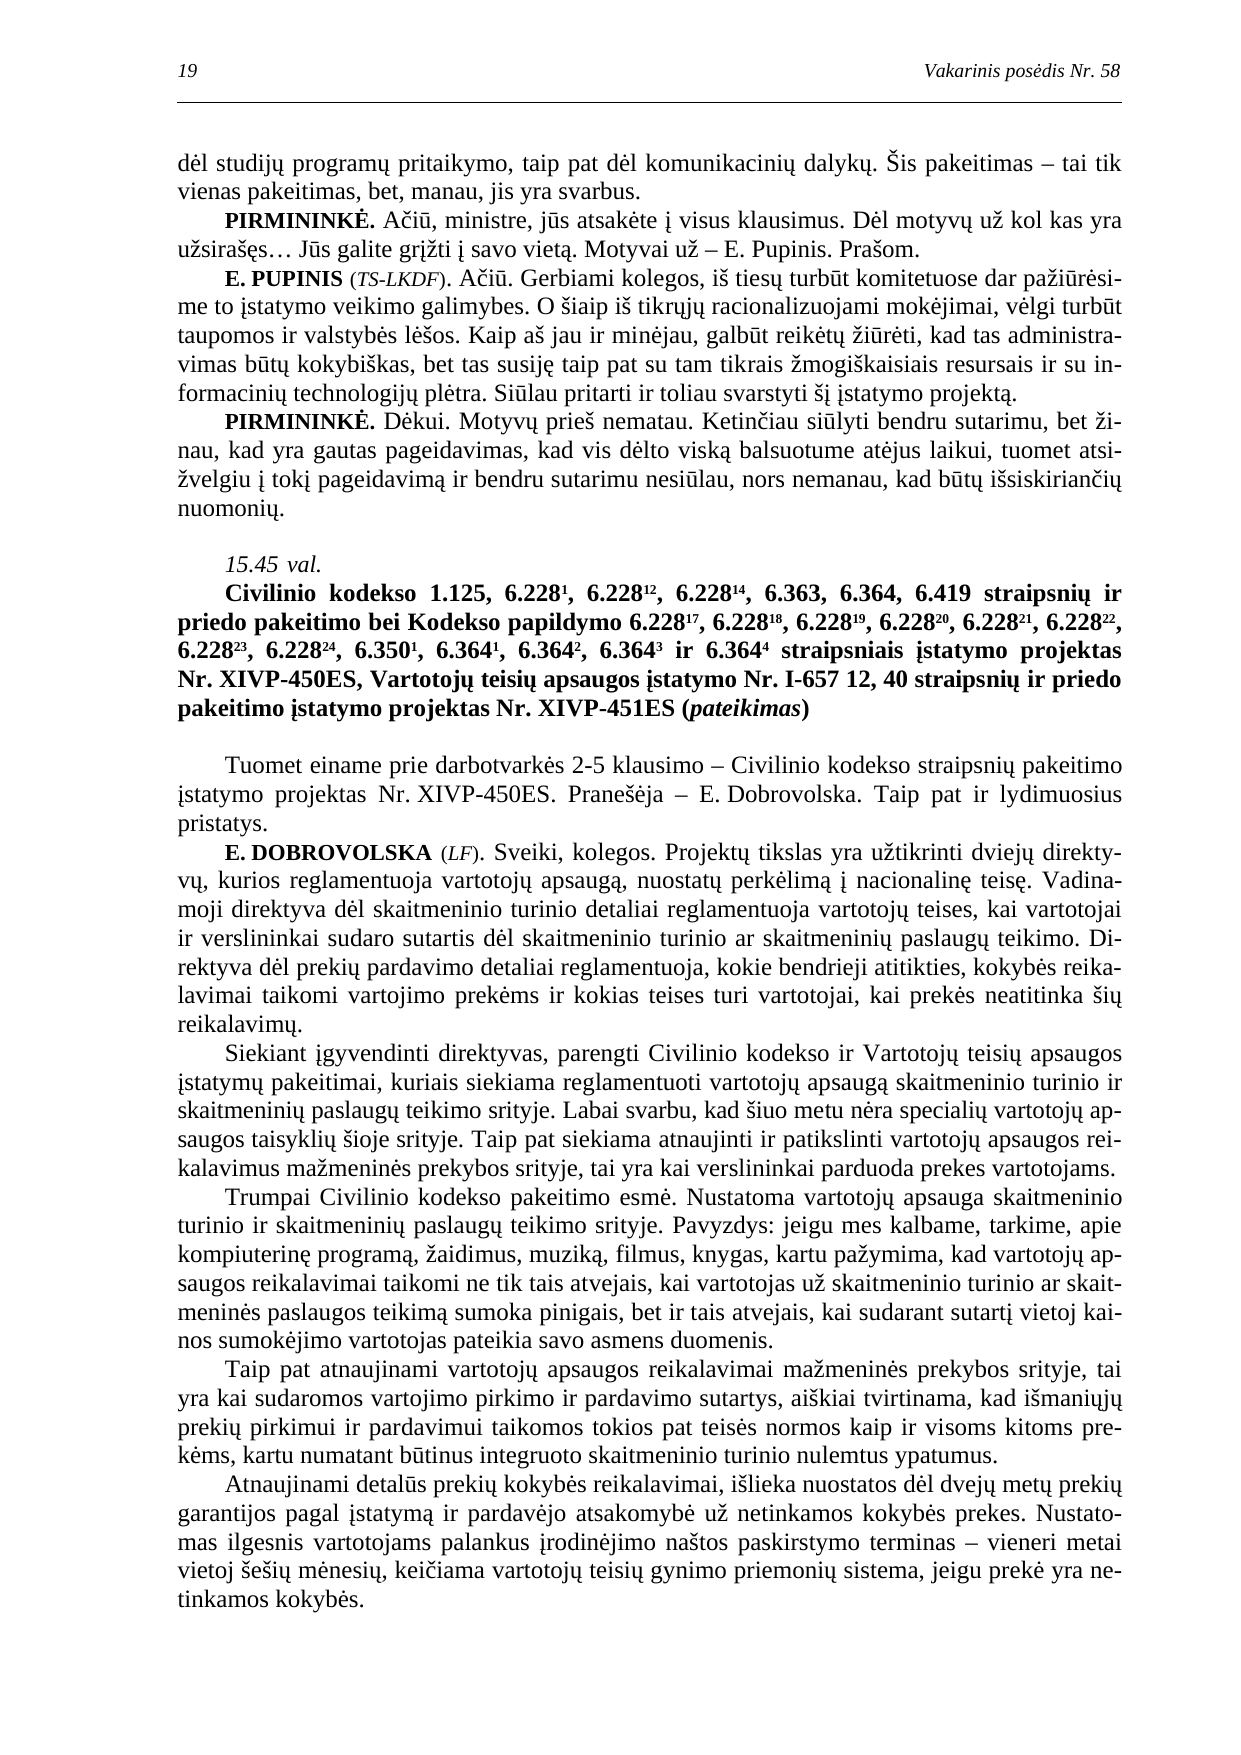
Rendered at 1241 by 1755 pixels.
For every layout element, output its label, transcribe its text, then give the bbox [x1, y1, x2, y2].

text Ci­vi­li­nio ko­dek­so 1.125, 6.2281, 6.22812, 6.22814, 6.363, 6.364, 6.419 straips­nių ir priedo pa­kei­ti­mo bei Ko­dek­so pa­pil­dy­mo 6.22817, 6.22818, 6.22819, 6.22820, 6.22821, 6.22822, 6.22823, 6.22824, 6.3501, 6.3641, 6.3642, 6.3643 ir 6.3644 straips­niais įsta­ty­mo projek­tas Nr. XIVP-450ES, Var­to­to­jų tei­sių ap­sau­gos įsta­ty­mo Nr. I-657 12, 40 straips­nių ir priedo pa­kei­ti­mo įsta­ty­mo pro­jek­tas Nr. XIVP-451ES (pa­tei­ki­mas) [177, 578, 1122, 722]
text Trum­pai Ci­vi­li­nio ko­dek­so pa­kei­ti­mo es­mė. Nu­sta­to­ma var­to­to­jų ap­sau­ga skait­me­ni­nio tu­ri­nio ir skait­me­ni­nių pa­slau­gų tei­ki­mo sri­ty­je. Pa­vyz­dys: jei­gu mes kal­ba­me, tar­ki­me, apie kom­piu­te­ri­nę pro­gra­mą, žai­di­mus, mu­zi­ką, fil­mus, kny­gas, kar­tu pa­žy­mi­ma, kad var­to­to­jų ap­sau­gos rei­ka­la­vi­mai tai­ko­mi ne tik tais at­ve­jais, kai var­to­to­jas už skait­me­ni­nio tu­ri­nio ar skait­me­ni­nės pa­slau­gos tei­ki­mą su­mo­ka pi­ni­gais, bet ir tais at­ve­jais, kai su­da­rant su­tar­tį vie­toj kai­nos su­mo­kė­ji­mo var­to­to­jas pa­tei­kia sa­vo as­mens duo­me­nis. [177, 1182, 1122, 1354]
text Tuo­met ei­na­me prie dar­bo­tvarkės 2-5 klau­si­mo – Ci­vi­li­nio ko­dek­so straips­nių pa­kei­ti­mo įsta­ty­mo pro­jek­tas Nr. XIVP-450ES. Pra­ne­šė­ja – E. Dob­ro­vols­ka. Taip pat ir ly­di­muo­sius prista­tys. [177, 750, 1122, 837]
text Sie­kiant įgy­ven­din­ti di­rek­ty­vas, pa­reng­ti Ci­vi­li­nio ko­dek­so ir Var­to­to­jų tei­sių ap­sau­gos įsta­ty­mų pa­kei­ti­mai, ku­riais sie­kia­ma reg­la­men­tuo­ti var­to­to­jų ap­sau­gą skait­me­ni­nio tu­ri­nio ir skait­me­ni­nių pa­slau­gų tei­ki­mo sri­ty­je. La­bai svar­bu, kad šiuo me­tu nė­ra spe­cia­lių var­to­to­jų ap­sau­gos tai­syk­lių šio­je sri­ty­je. Taip pat sie­kia­ma at­nau­jin­ti ir pa­tiks­lin­ti var­to­to­jų ap­sau­gos rei­ka­la­vi­mus maž­me­ni­nės pre­ky­bos sri­ty­je, tai yra kai ver­sli­nin­kai par­duo­da pre­kes var­to­to­jams. [177, 1038, 1122, 1182]
text 15.45 val. [224, 550, 1122, 578]
text E. DOBROVOLSKA (LF). Svei­ki, ko­le­gos. Pro­jek­tų tiks­las yra už­tik­rin­ti dvie­jų di­rek­ty­vų, ku­rios reg­la­men­tuo­ja var­to­to­jų ap­sau­gą, nuo­sta­tų per­kė­li­mą į na­cio­na­li­nę tei­sę. Va­di­na­mo­ji di­rek­ty­va dėl skait­me­ni­nio tu­ri­nio de­ta­liai reg­la­men­tuo­ja var­to­to­jų tei­ses, kai var­to­to­jai ir ver­sli­nin­kai su­da­ro su­tar­tis dėl skait­me­ni­nio tu­ri­nio ar skait­me­ni­nių pa­slau­gų tei­ki­mo. Di­rek­ty­va dėl pre­kių par­da­vi­mo de­ta­liai reg­la­men­tuo­ja, ko­kie ben­drie­ji ati­tik­ties, ko­ky­bės rei­ka­la­vi­mai tai­ko­mi var­to­ji­mo pre­kėms ir ko­kias tei­ses tu­ri var­to­to­jai, kai pre­kės ne­ati­tin­ka šių rei­ka­la­vi­mų. [177, 837, 1122, 1038]
text dėl stu­di­jų pro­gra­mų pri­tai­ky­mo, taip pat dėl ko­mu­ni­ka­ci­nių da­ly­kų. Šis pa­kei­ti­mas – tai tik vie­nas pa­kei­ti­mas, bet, ma­nau, jis yra svar­bus. [177, 148, 1122, 205]
text PIRMININKĖ. Ačiū, mi­nist­re, jūs at­sa­kė­te į vi­sus klau­si­mus. Dėl mo­ty­vų už kol kas yra už­si­ra­šęs… Jūs ga­li­te grįž­ti į sa­vo vie­tą. Mo­ty­vai už – E. Pu­pi­nis. Pra­šom. [177, 205, 1122, 263]
text E. PUPINIS (TS-LKDF). Ačiū. Ger­bia­mi ko­le­gos, iš tie­sų tur­būt ko­mi­te­tuo­se dar pa­žiū­rė­si­me to įsta­ty­mo vei­ki­mo ga­li­my­bes. O šiaip iš tik­rų­jų ra­cio­na­li­zuo­ja­mi mo­kė­ji­mai, vėl­gi tur­būt tau­po­mos ir vals­ty­bės lė­šos. Kaip aš jau ir mi­nė­jau, gal­būt rei­kė­tų žiū­rė­ti, kad tas ad­mi­nist­ra­vi­mas bū­tų ko­ky­biš­kas, bet tas su­si­ję taip pat su tam tik­rais žmo­giš­kai­siais re­sur­sais ir su in­for­ma­ci­nių tech­no­lo­gi­jų plėt­ra. Siū­lau pri­tar­ti ir to­liau svars­ty­ti šį įsta­ty­mo pro­jek­tą. [177, 263, 1122, 406]
text PIRMININKĖ. Dė­kui. Mo­ty­vų prieš ne­ma­tau. Ke­tin­čiau siū­ly­ti ben­dru su­ta­ri­mu, bet ži­nau, kad yra gau­tas pa­gei­da­vi­mas, kad vis dėl­to vis­ką bal­suo­tu­me at­ėjus lai­kui, tuo­met at­si­žvel­giu į to­kį pa­gei­da­vi­mą ir ben­dru su­ta­ri­mu ne­siū­lau, nors ne­ma­nau, kad bū­tų iš­si­ski­rian­čių nuo­mo­nių. [177, 406, 1122, 521]
text Taip pat at­nau­ji­na­mi var­to­to­jų ap­sau­gos rei­ka­la­vi­mai maž­me­ni­nės pre­ky­bos sri­ty­je, tai yra kai su­da­ro­mos var­to­ji­mo pir­ki­mo ir par­da­vi­mo su­tar­tys, aiš­kiai tvir­ti­na­ma, kad iš­ma­nių­jų pre­kių pir­ki­mui ir par­da­vi­mui tai­ko­mos to­kios pat tei­sės nor­mos kaip ir vi­soms ki­toms pre­kėms, kar­tu nu­ma­tant bū­ti­nus in­teg­ruo­to skait­me­ni­nio tu­ri­nio nu­lem­tus ypa­tu­mus. [177, 1354, 1122, 1469]
text At­nau­ji­na­mi de­ta­lūs pre­kių ko­ky­bės rei­ka­la­vi­mai, iš­lie­ka nuo­sta­tos dėl dve­jų me­tų pre­kių ga­ran­ti­jos pa­gal įsta­ty­mą ir par­da­vė­jo at­sa­ko­my­bė už ne­tin­ka­mos ko­ky­bės pre­kes. Nu­sta­to­mas il­ges­nis var­to­to­jams pa­lan­kus įro­di­nė­ji­mo naš­tos pa­skirs­ty­mo ter­mi­nas – vie­ne­ri me­tai vie­toj še­šių mė­ne­sių, kei­čia­ma var­to­to­jų tei­sių gy­ni­mo prie­mo­nių sis­te­ma, jei­gu pre­kė yra ne­tin­ka­mos ko­ky­bės. [177, 1469, 1122, 1613]
